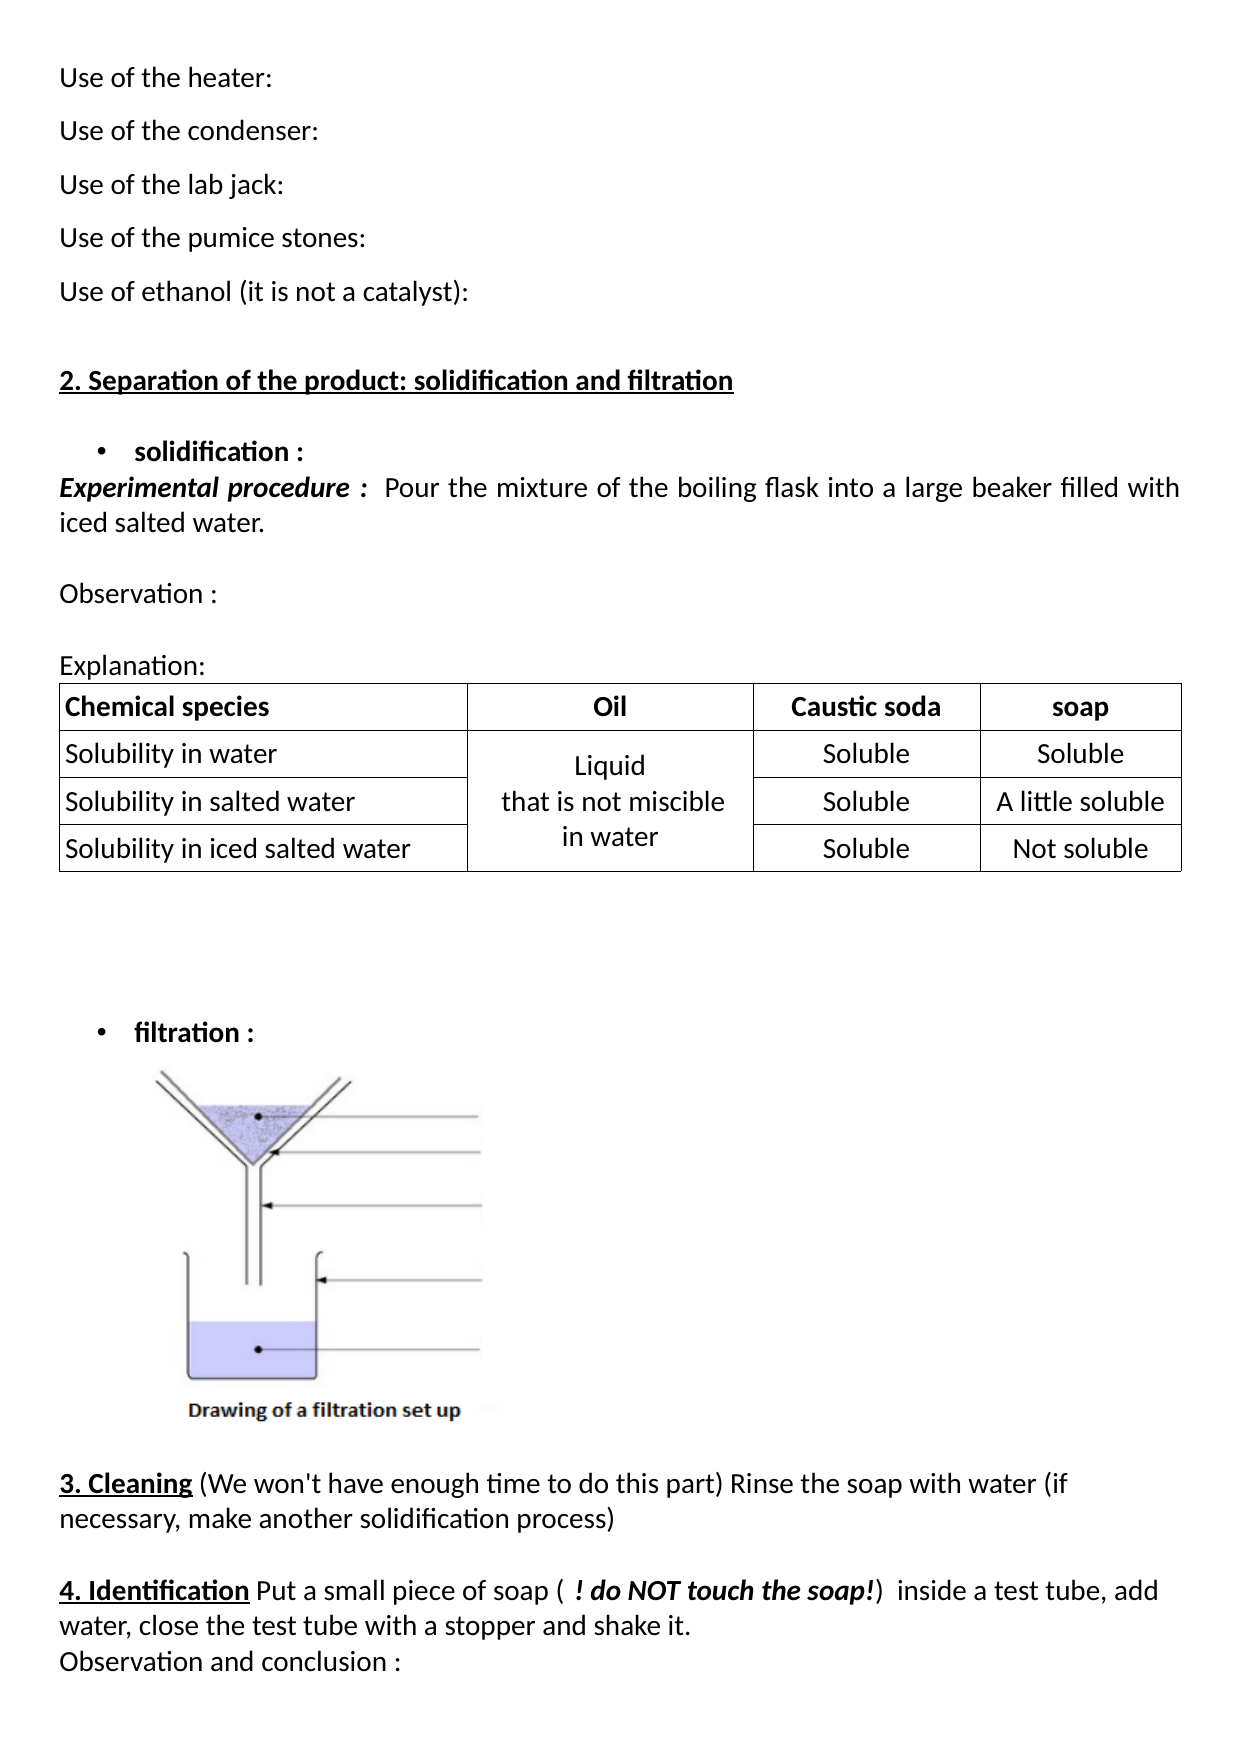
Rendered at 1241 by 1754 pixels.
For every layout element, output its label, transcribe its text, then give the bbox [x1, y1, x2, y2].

text Use of the pumice stones: [59, 219, 1181, 255]
text Use of the heater: [59, 59, 1181, 95]
list solidification : [97, 433, 1181, 469]
table_cell Solubility in salted water [60, 778, 467, 824]
text 2. Separation of the product: solidification and filtration [59, 362, 1181, 397]
table_cell Not soluble [981, 825, 1181, 871]
text Use of ethanol (it is not a catalyst): [59, 273, 1181, 308]
table_header Chemical species [60, 684, 467, 730]
table_cell A little soluble [981, 778, 1181, 824]
table_cell Solubility in iced salted water [60, 825, 467, 871]
table_cell Liquid that is not miscible in water [468, 731, 753, 871]
text Observation : [59, 576, 1181, 611]
table_header Caustic soda [754, 684, 980, 730]
text Explanation: [59, 647, 1181, 682]
table_cell Solubility in water [60, 731, 467, 777]
text 3. Cleaning (We won't have enough time to do this part) Rinse the soap with water (if necessary, make another solidification process) [59, 1465, 1181, 1536]
list filtration : [97, 1014, 1181, 1049]
table_cell Soluble [754, 731, 980, 777]
text Experimental procedure : Pour the mixture of the boiling flask into a large beaker filled with iced salted water. [59, 469, 1181, 540]
table_header Oil [468, 684, 753, 730]
table_cell Soluble [754, 778, 980, 824]
text Use of the lab jack: [59, 166, 1181, 202]
table_cell Soluble [981, 731, 1181, 777]
text 4. Identification Put a small piece of soap ( ! do NOT touch the soap!) inside a test tube, add water, close the test tube with a stopper and shake it. [59, 1572, 1181, 1643]
text Use of the condenser: [59, 112, 1181, 148]
table_cell Soluble [754, 825, 980, 871]
text Observation and conclusion : [59, 1643, 1181, 1679]
table_header soap [981, 684, 1181, 730]
